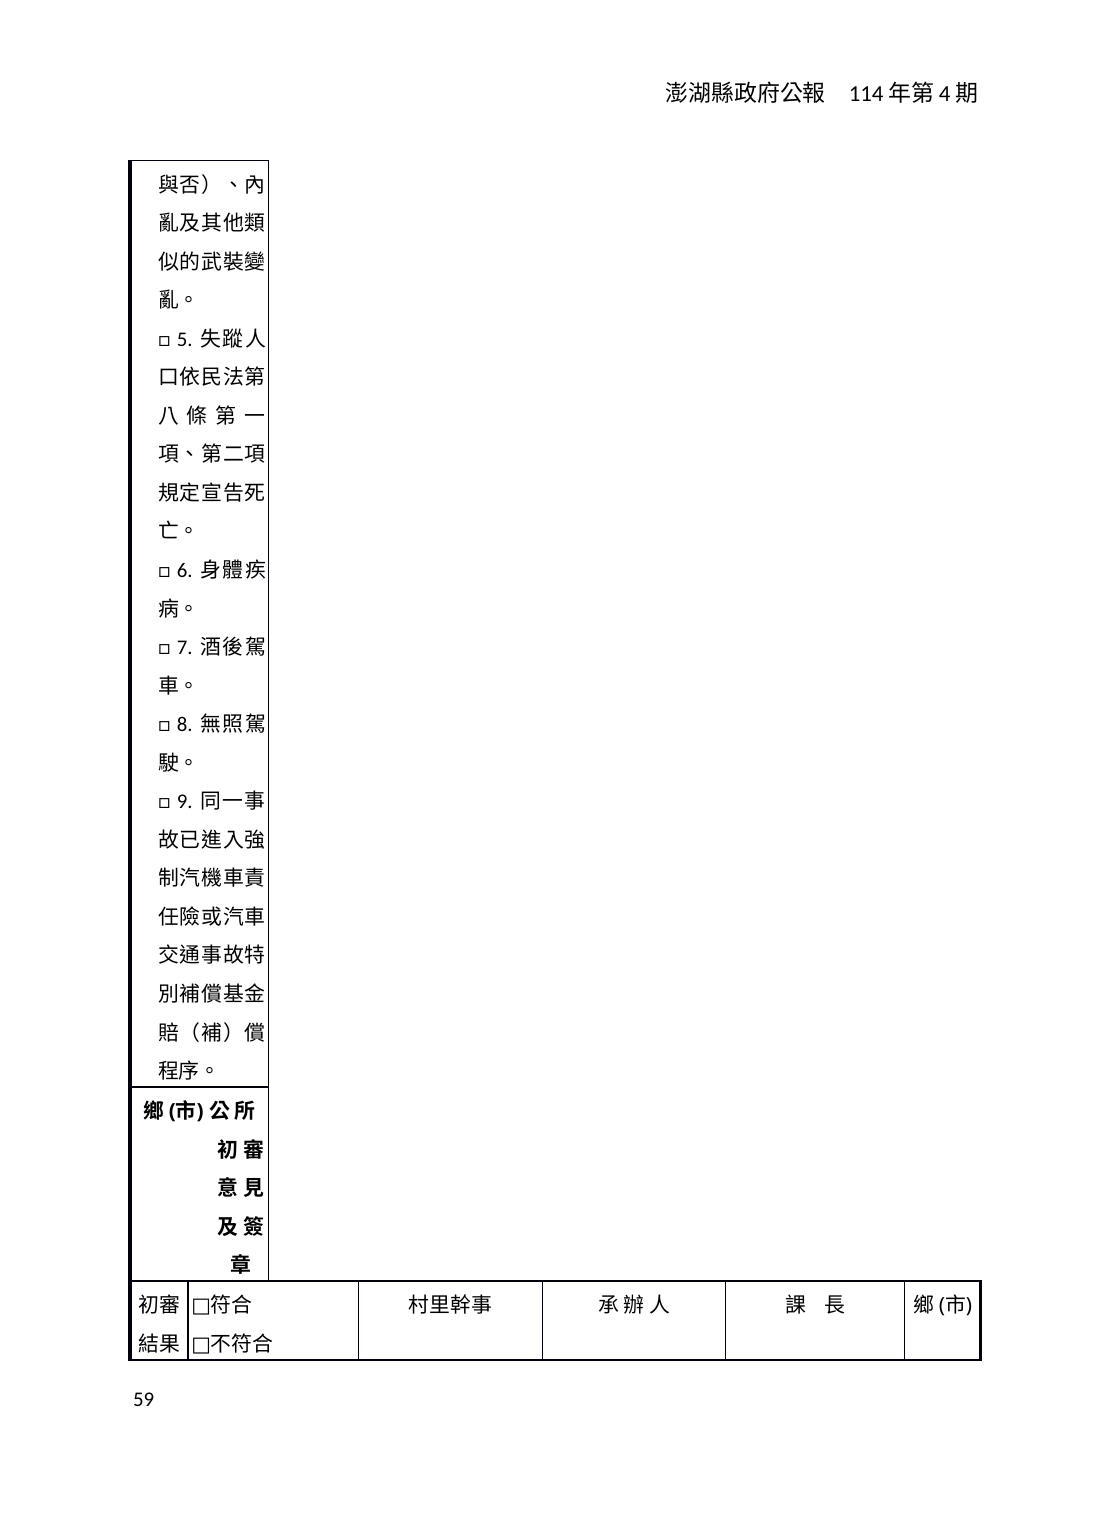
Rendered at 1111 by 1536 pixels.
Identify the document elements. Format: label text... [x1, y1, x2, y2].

table_cell 與否）、內亂及其他類似的武裝變亂。 □ 5. 失蹤人口依民法第八條第一項、第二項規定宣告死亡。 □ 6. 身體疾病。 □ 7. 酒後駕車。 □ 8. 無照駕駛。 □ 9. 同一事故已進入強制汽機車責任險或汽車交通事故特別補償基金賠（補）償程序。 [132, 161, 268, 1086]
table_cell 鄉 (市) 長 [905, 1282, 979, 1359]
table_cell 村里幹事 [359, 1282, 542, 1359]
table_cell 承 辦 人 [543, 1282, 725, 1359]
table_cell 課 長 [726, 1282, 904, 1359]
table_cell □符合 □不符合 [189, 1282, 358, 1359]
table_cell 初審結果 [132, 1282, 187, 1359]
table_cell 鄉 (市) 公 所 初 審 意 見 及 簽 章 [132, 1088, 268, 1280]
